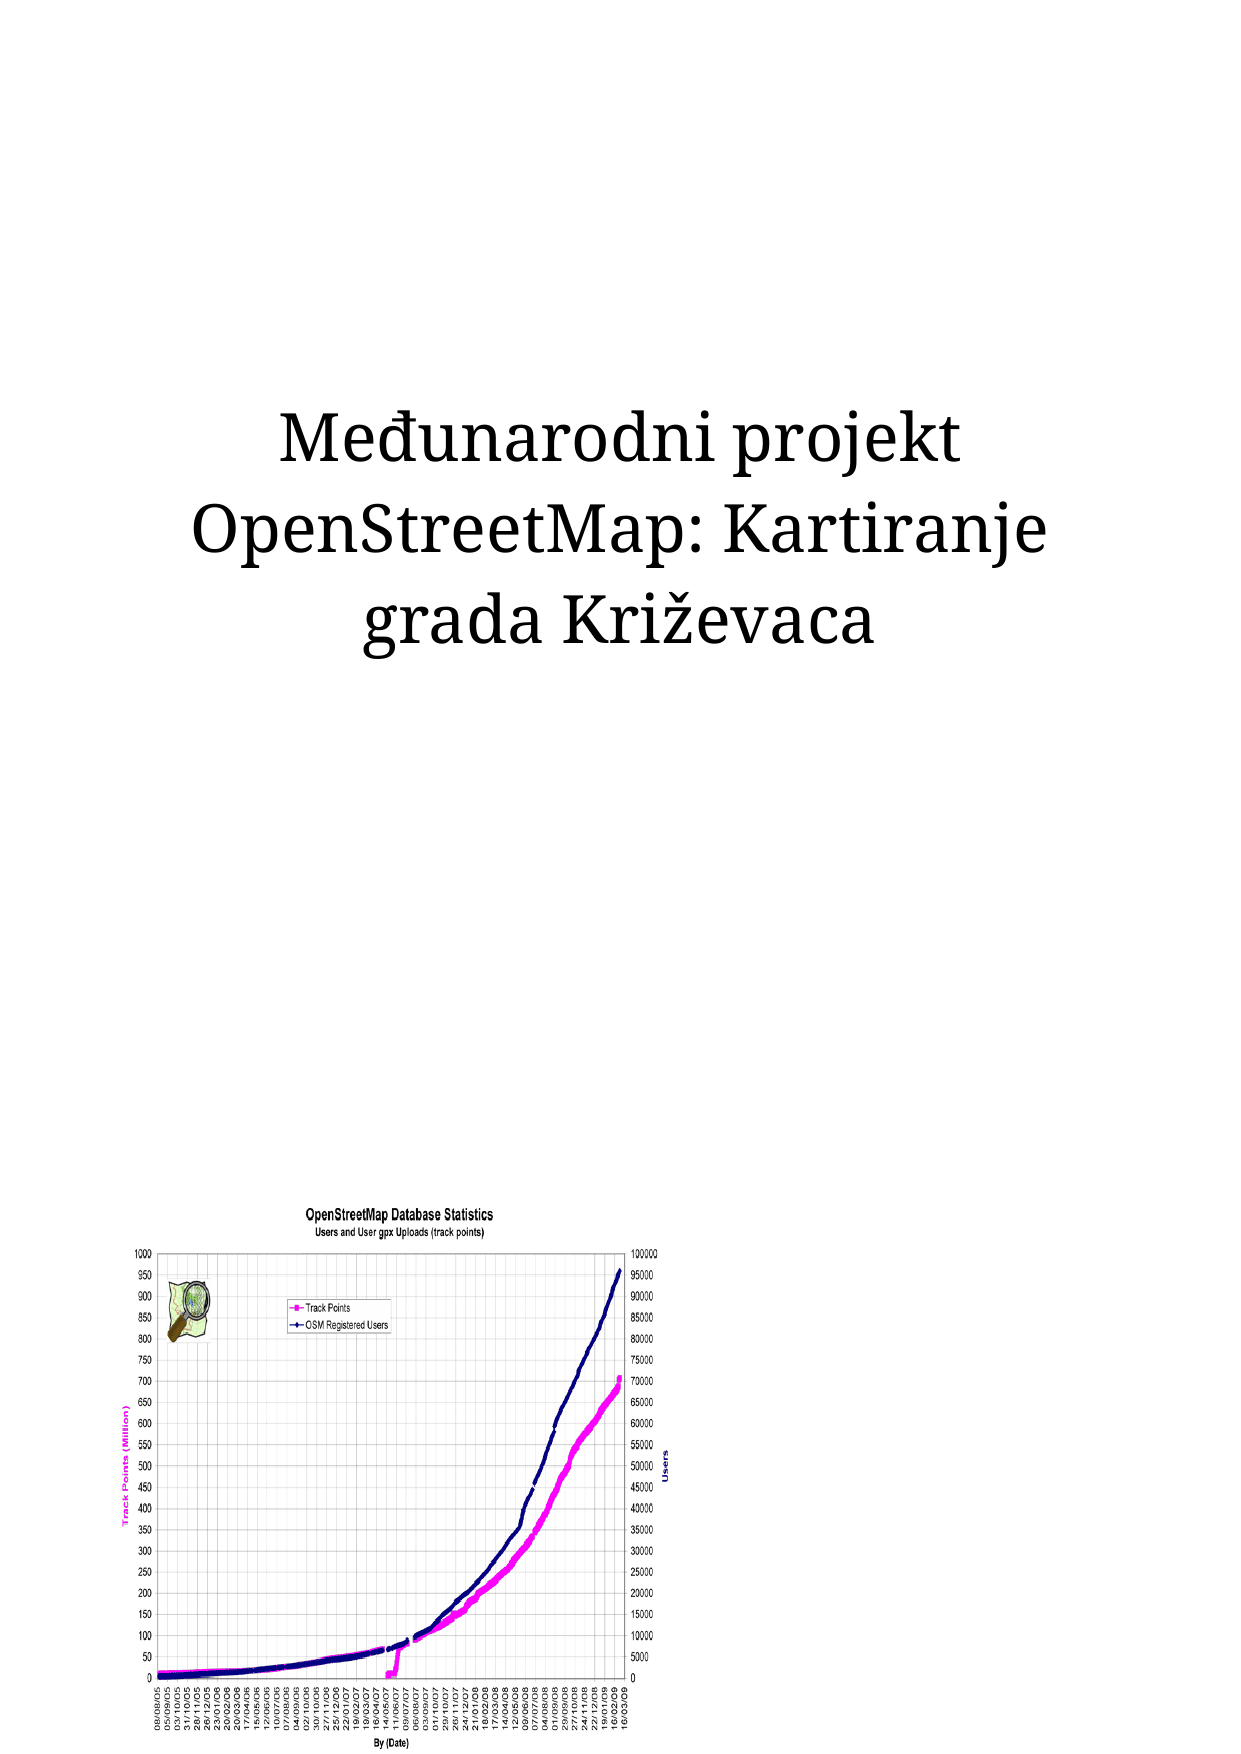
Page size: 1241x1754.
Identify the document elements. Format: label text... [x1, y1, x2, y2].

picture [118, 1200, 672, 1754]
text Međunarodni projekt OpenStreetMap: Kartiranje grada Križevaca [118, 391, 1122, 663]
